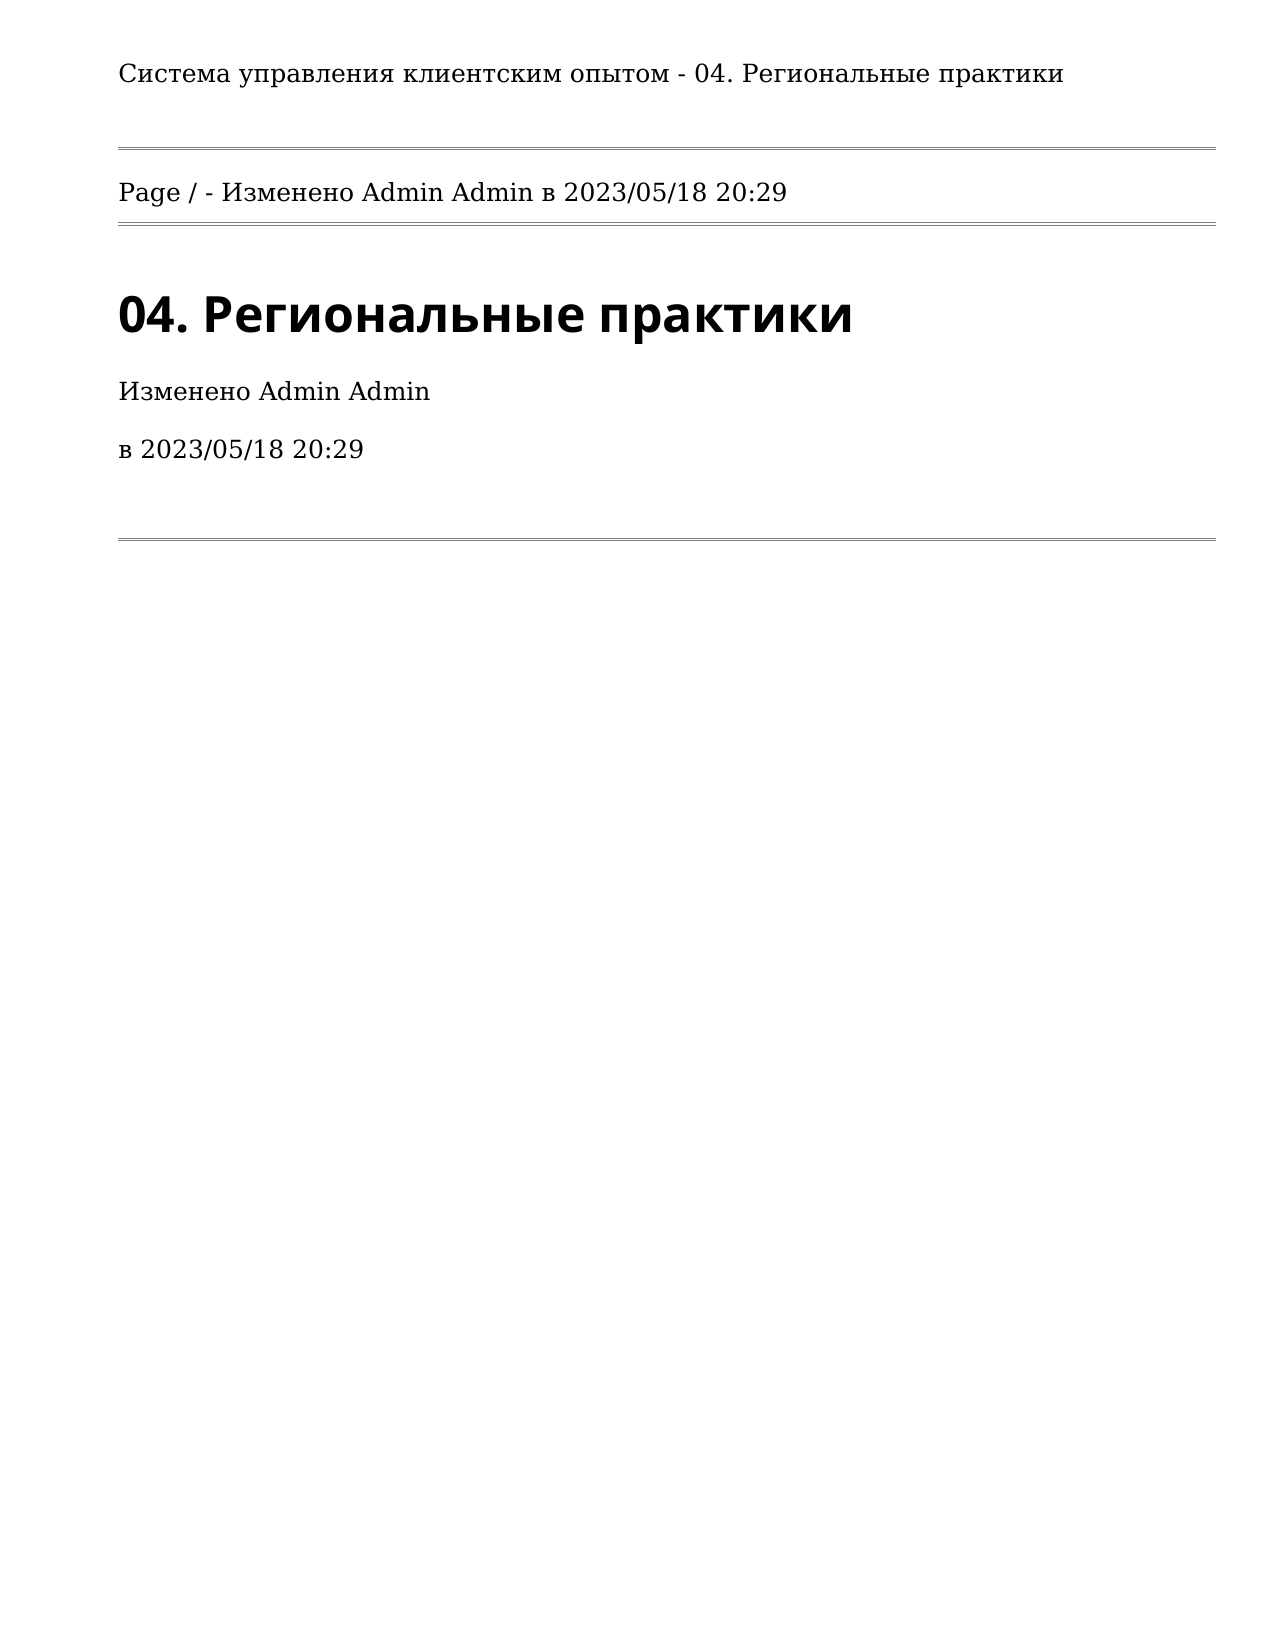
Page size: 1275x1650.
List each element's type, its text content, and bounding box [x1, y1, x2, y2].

text в 2023/05/18 20:29 [118, 435, 1216, 464]
subtitle 04. Региональные практики [118, 279, 1216, 347]
text Page / - Изменено Admin Admin в 2023/05/18 20:29 [118, 179, 1216, 208]
text Изменено Admin Admin [118, 377, 1216, 406]
text Система управления клиентским опытом - 04. Региональные практики [118, 59, 1216, 88]
